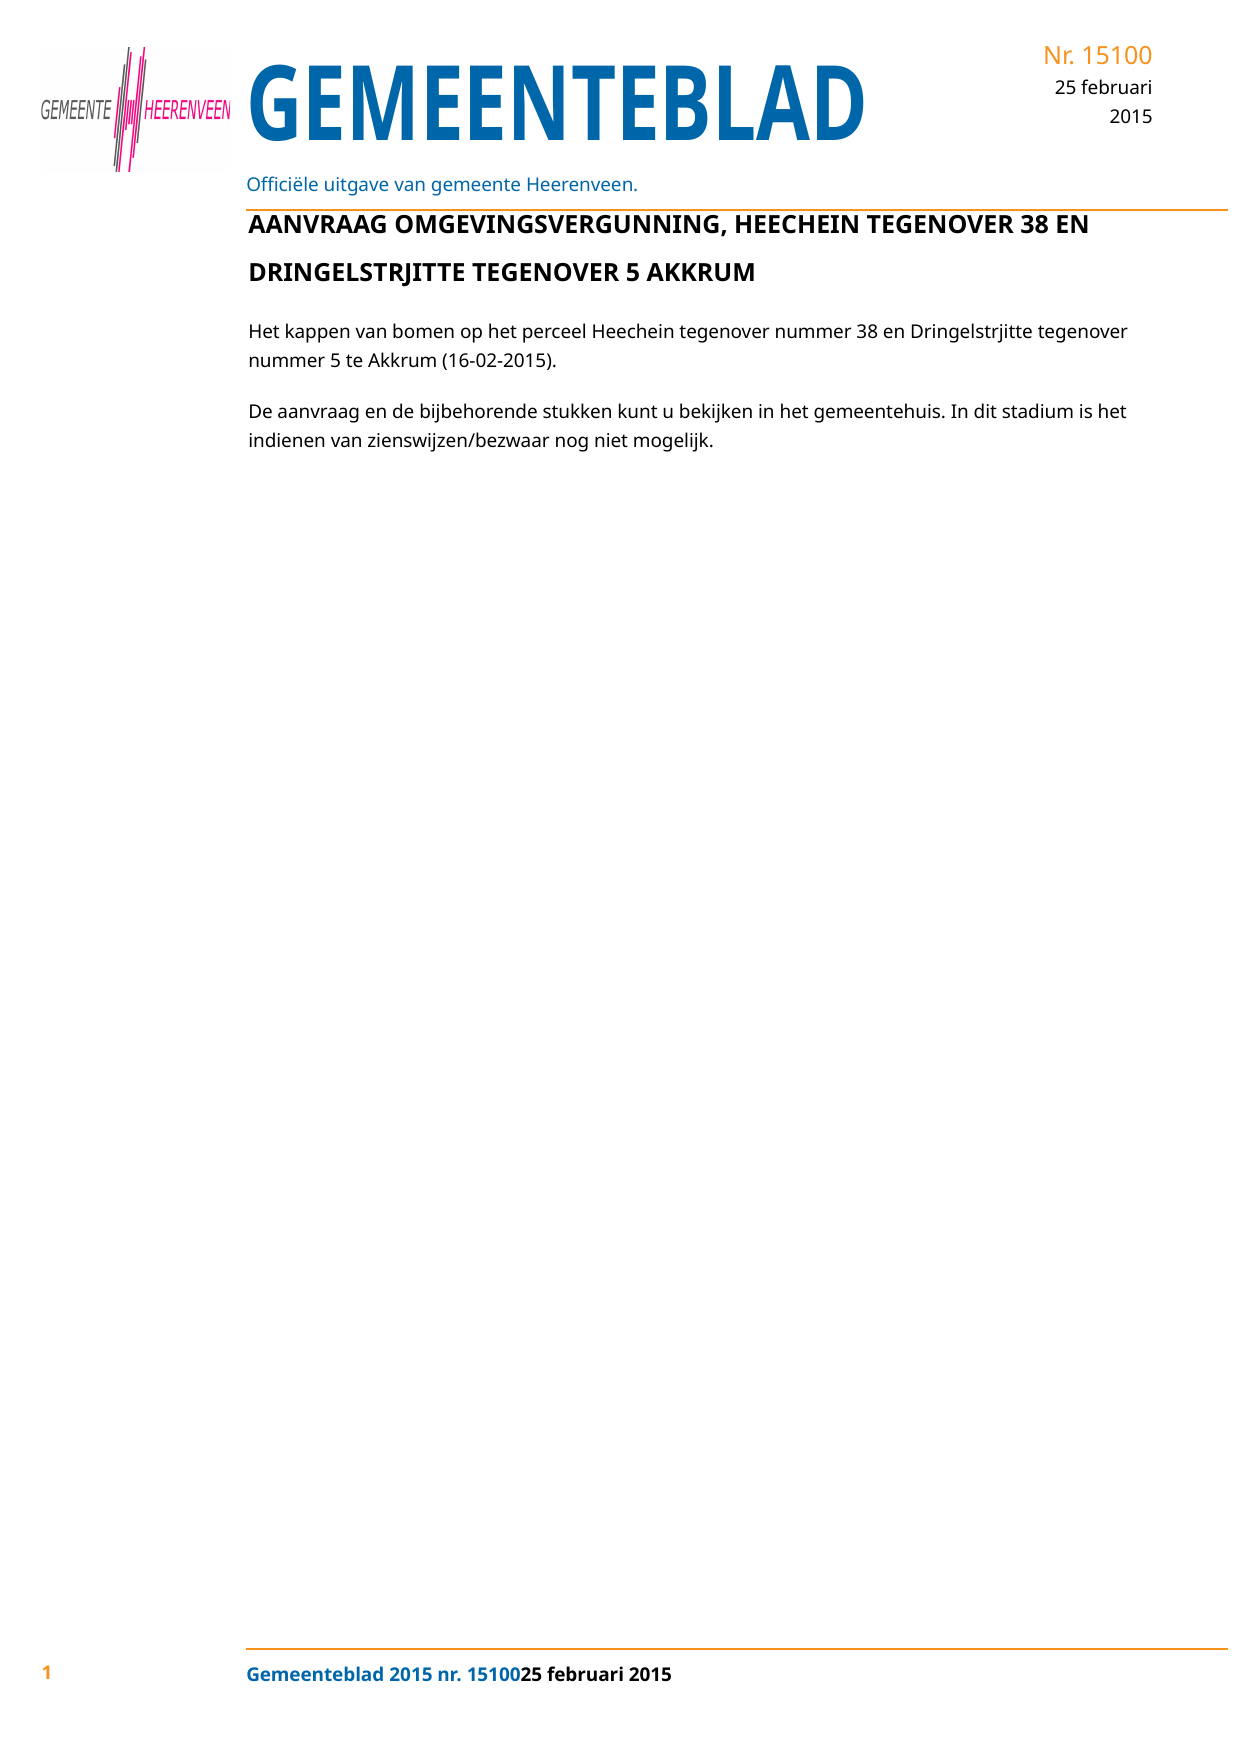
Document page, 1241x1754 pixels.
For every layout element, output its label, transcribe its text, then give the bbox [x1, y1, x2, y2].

picture [41, 47, 231, 172]
text De aanvraag en de bijbehorende stukken kunt u bekijken in het gemeentehuis. In dit stadium is het indienen van zienswijzen/bezwaar nog niet mogelijk. [248, 398, 1152, 453]
text AANVRAAG OMGEVINGSVERGUNNING, HEECHEIN TEGENOVER 38 EN DRINGELSTRJITTE TEGENOVER 5 AKKRUM [248, 211, 1152, 288]
text Het kappen van bomen op het perceel Heechein tegenover nummer 38 en Dringelstrjitte tegenover nummer 5 te Akkrum (16-02-2015). [248, 318, 1152, 373]
